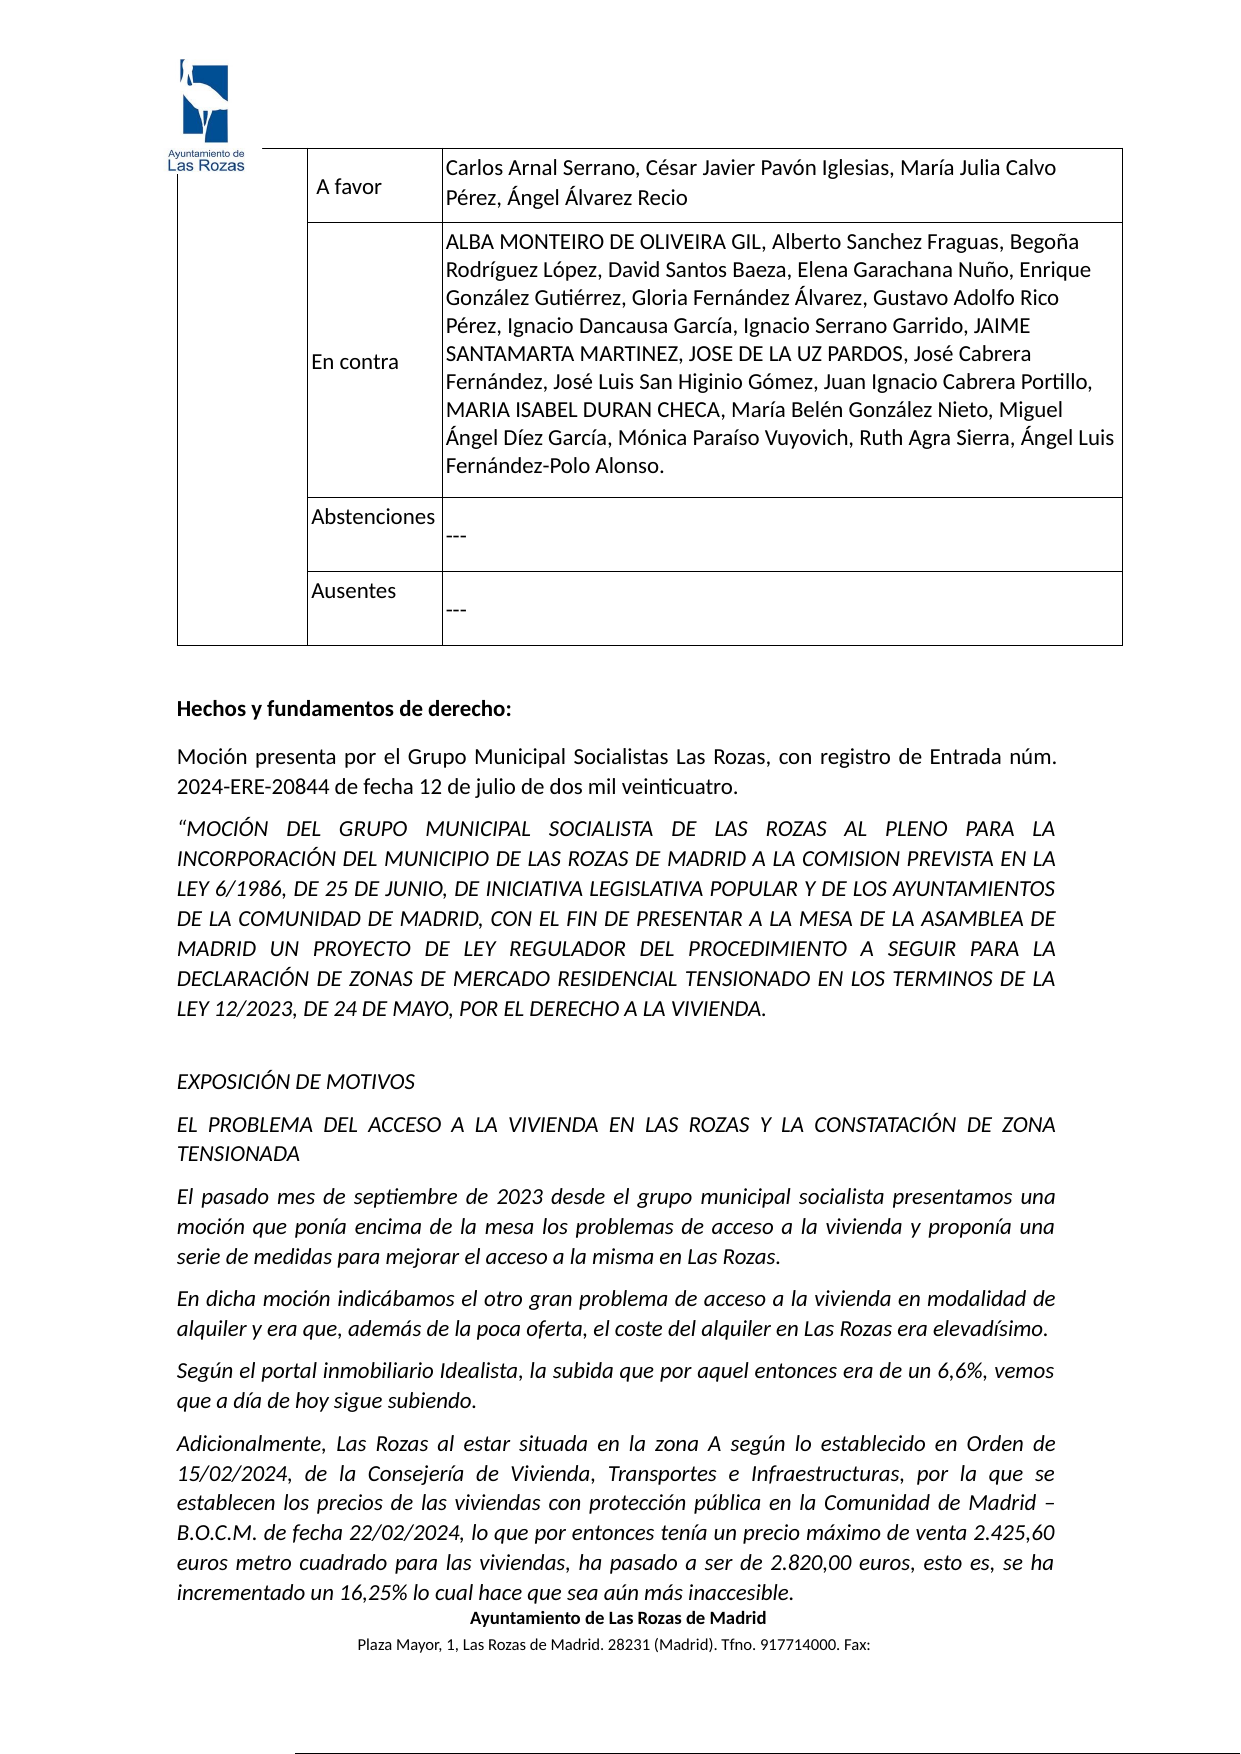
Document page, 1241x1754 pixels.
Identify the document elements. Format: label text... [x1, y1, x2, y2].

text Adicionalmente, Las Rozas al estar situada en la zona A según lo establecido en Orden de 15/02/2024, de la Consejería de Vivienda, Transportes e Infraestructuras, por la que se establecen los precios de las viviendas con protección pública en la Comunidad de Madrid – B.O.C.M. de fecha 22/02/2024, lo que por entonces tenía un precio máximo de venta 2.425,60 euros metro cuadrado para las viviendas, ha pasado a ser de 2.820,00 euros, esto es, se ha incrementado un 16,25% lo cual hace que sea aún más inaccesible. [177, 1429, 1059, 1606]
text Hechos y fundamentos de derecho: [177, 694, 1057, 722]
table_cell Ausentes [308, 572, 442, 645]
text EXPOSICIÓN DE MOTIVOS [177, 1067, 1059, 1095]
text Moción presenta por el Grupo Municipal Socialistas Las Rozas, con registro de Entrada núm. 2024-ERE-20844 de fecha 12 de julio de dos mil veinticuatro. [177, 742, 1059, 800]
text “MOCIÓN DEL GRUPO MUNICIPAL SOCIALISTA DE LAS ROZAS AL PLENO PARA LA INCORPORACIÓN DEL MUNICIPIO DE LAS ROZAS DE MADRID A LA COMISION PREVISTA EN LA LEY 6/1986, DE 25 DE JUNIO, DE INICIATIVA LEGISLATIVA POPULAR Y DE LOS AYUNTAMIENTOS DE LA COMUNIDAD DE MADRID, CON EL FIN DE PRESENTAR A LA MESA DE LA ASAMBLEA DE MADRID UN PROYECTO DE LEY REGULADOR DEL PROCEDIMIENTO A SEGUIR PARA LA DECLARACIÓN DE ZONAS DE MERCADO RESIDENCIAL TENSIONADO EN LOS TERMINOS DE LA LEY 12/2023, DE 24 DE MAYO, POR EL DERECHO A LA VIVIENDA. [177, 814, 1059, 1022]
text EL PROBLEMA DEL ACCESO A LA VIVIENDA EN LAS ROZAS Y LA CONSTATACIÓN DE ZONA TENSIONADA [177, 1110, 1059, 1168]
text En dicha moción indicábamos el otro gran problema de acceso a la vivienda en modalidad de alquiler y era que, además de la poca oferta, el coste del alquiler en Las Rozas era elevadísimo. [177, 1284, 1059, 1342]
text Según el portal inmobiliario Idealista, la subida que por aquel entonces era de un 6,6%, vemos que a día de hoy sigue subiendo. [177, 1356, 1059, 1414]
table_cell --- [443, 572, 1122, 645]
table_cell [178, 149, 307, 645]
table_cell A favor [308, 149, 442, 222]
table_cell --- [443, 498, 1122, 571]
table_cell En contra [308, 223, 442, 497]
table_cell ALBA MONTEIRO DE OLIVEIRA GIL, Alberto Sanchez Fraguas, Begoña Rodríguez López, David Santos Baeza, Elena Garachana Nuño, Enrique González Gutiérrez, Gloria Fernández Álvarez, Gustavo Adolfo Rico Pérez, Ignacio Dancausa García, Ignacio Serrano Garrido, JAIME SANTAMARTA MARTINEZ, JOSE DE LA UZ PARDOS, José Cabrera Fernández, José Luis San Higinio Gómez, Juan Ignacio Cabrera Portillo, MARIA ISABEL DURAN CHECA, María Belén González Nieto, Miguel Ángel Díez García, Mónica Paraíso Vuyovich, Ruth Agra Sierra, Ángel Luis Fernández-Polo Alonso. [443, 223, 1122, 497]
text El pasado mes de septiembre de 2023 desde el grupo municipal socialista presentamos una moción que ponía encima de la mesa los problemas de acceso a la vivienda y proponía una serie de medidas para mejorar el acceso a la misma en Las Rozas. [177, 1182, 1059, 1270]
table_cell Carlos Arnal Serrano, César Javier Pavón Iglesias, María Julia Calvo Pérez, Ángel Álvarez Recio [443, 149, 1122, 222]
table_cell Abstenciones [308, 498, 442, 571]
